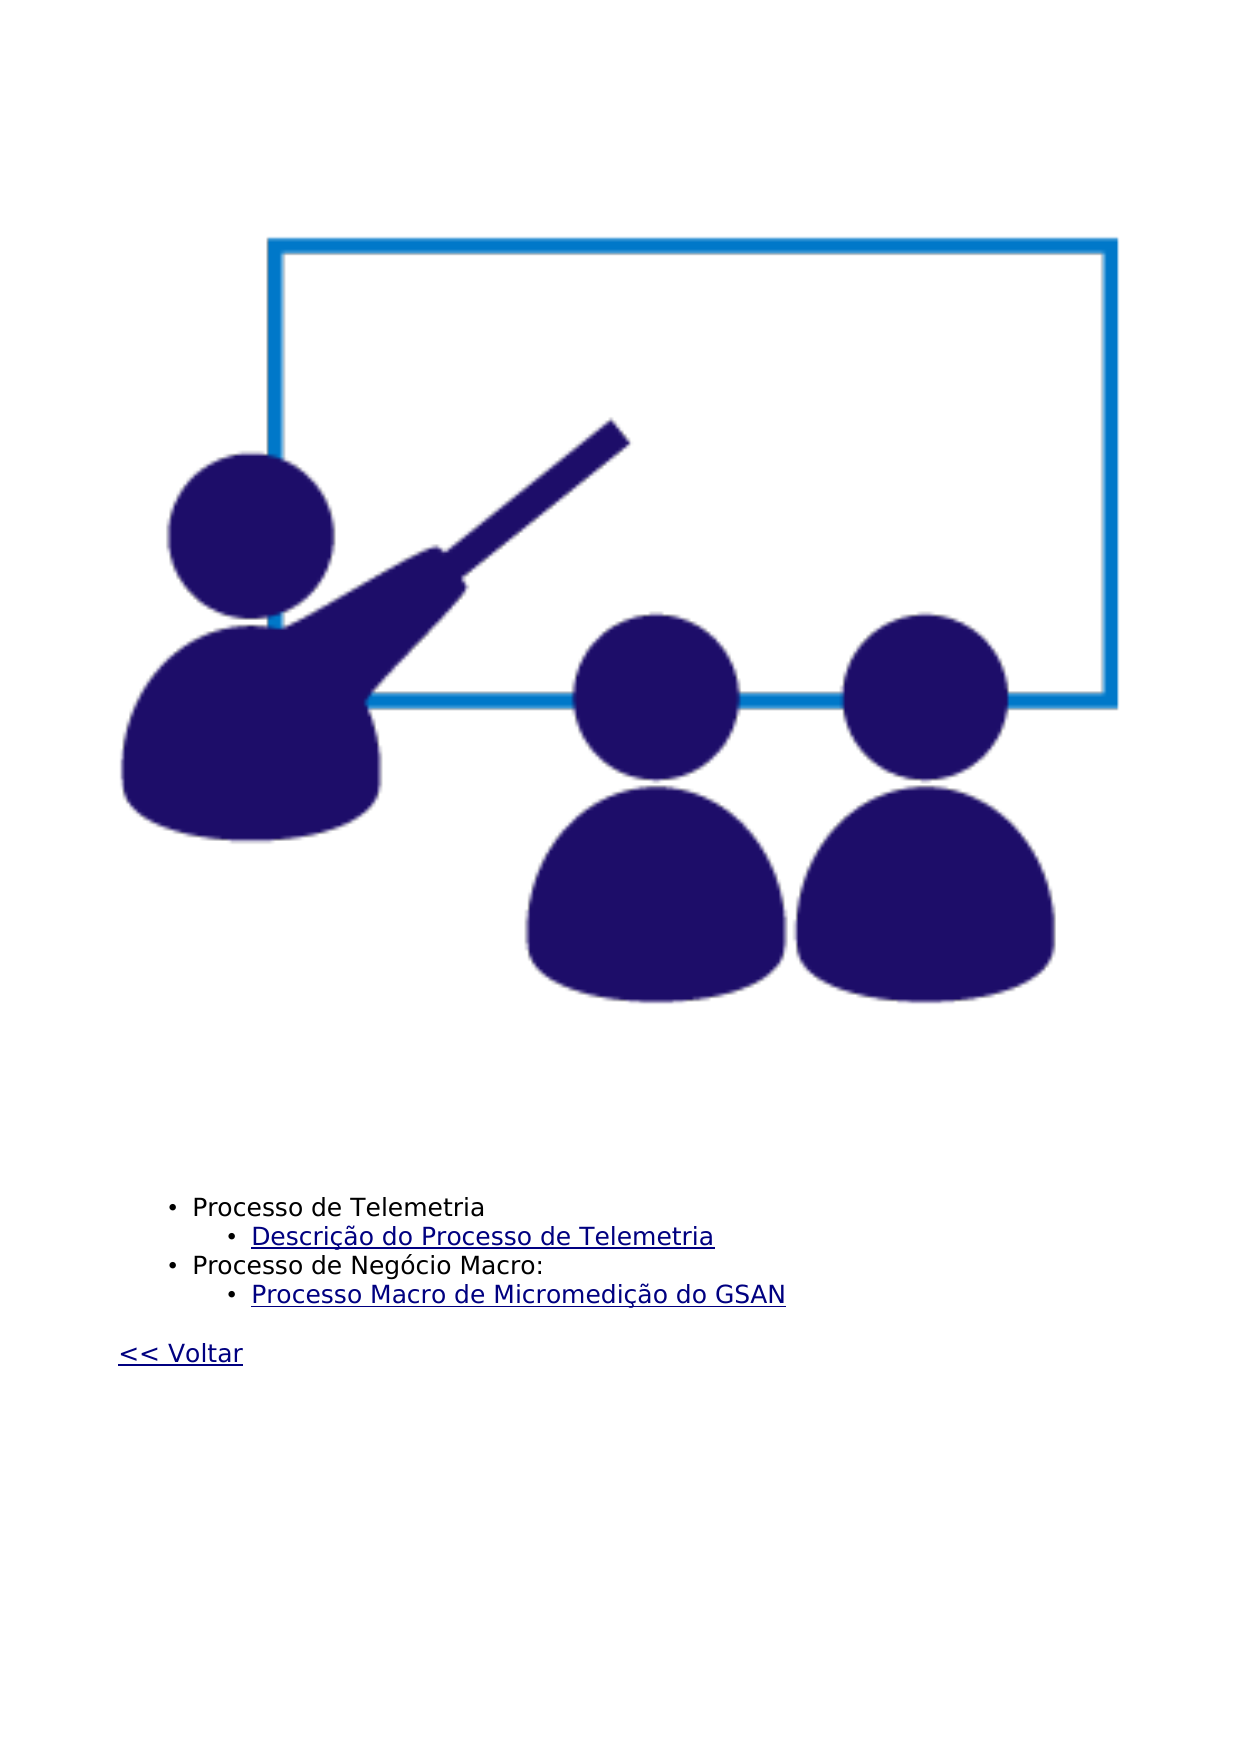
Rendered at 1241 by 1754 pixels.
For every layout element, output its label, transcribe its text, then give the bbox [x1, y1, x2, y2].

list Processo de Telemetria [177, 1193, 1122, 1222]
text << Voltar [118, 1339, 1122, 1368]
list Processo de Negócio Macro: [177, 1252, 1122, 1281]
picture [118, 118, 1123, 1122]
list Processo Macro de Micromedição do GSAN [236, 1281, 1122, 1310]
list Descrição do Processo de Telemetria [236, 1222, 1122, 1252]
